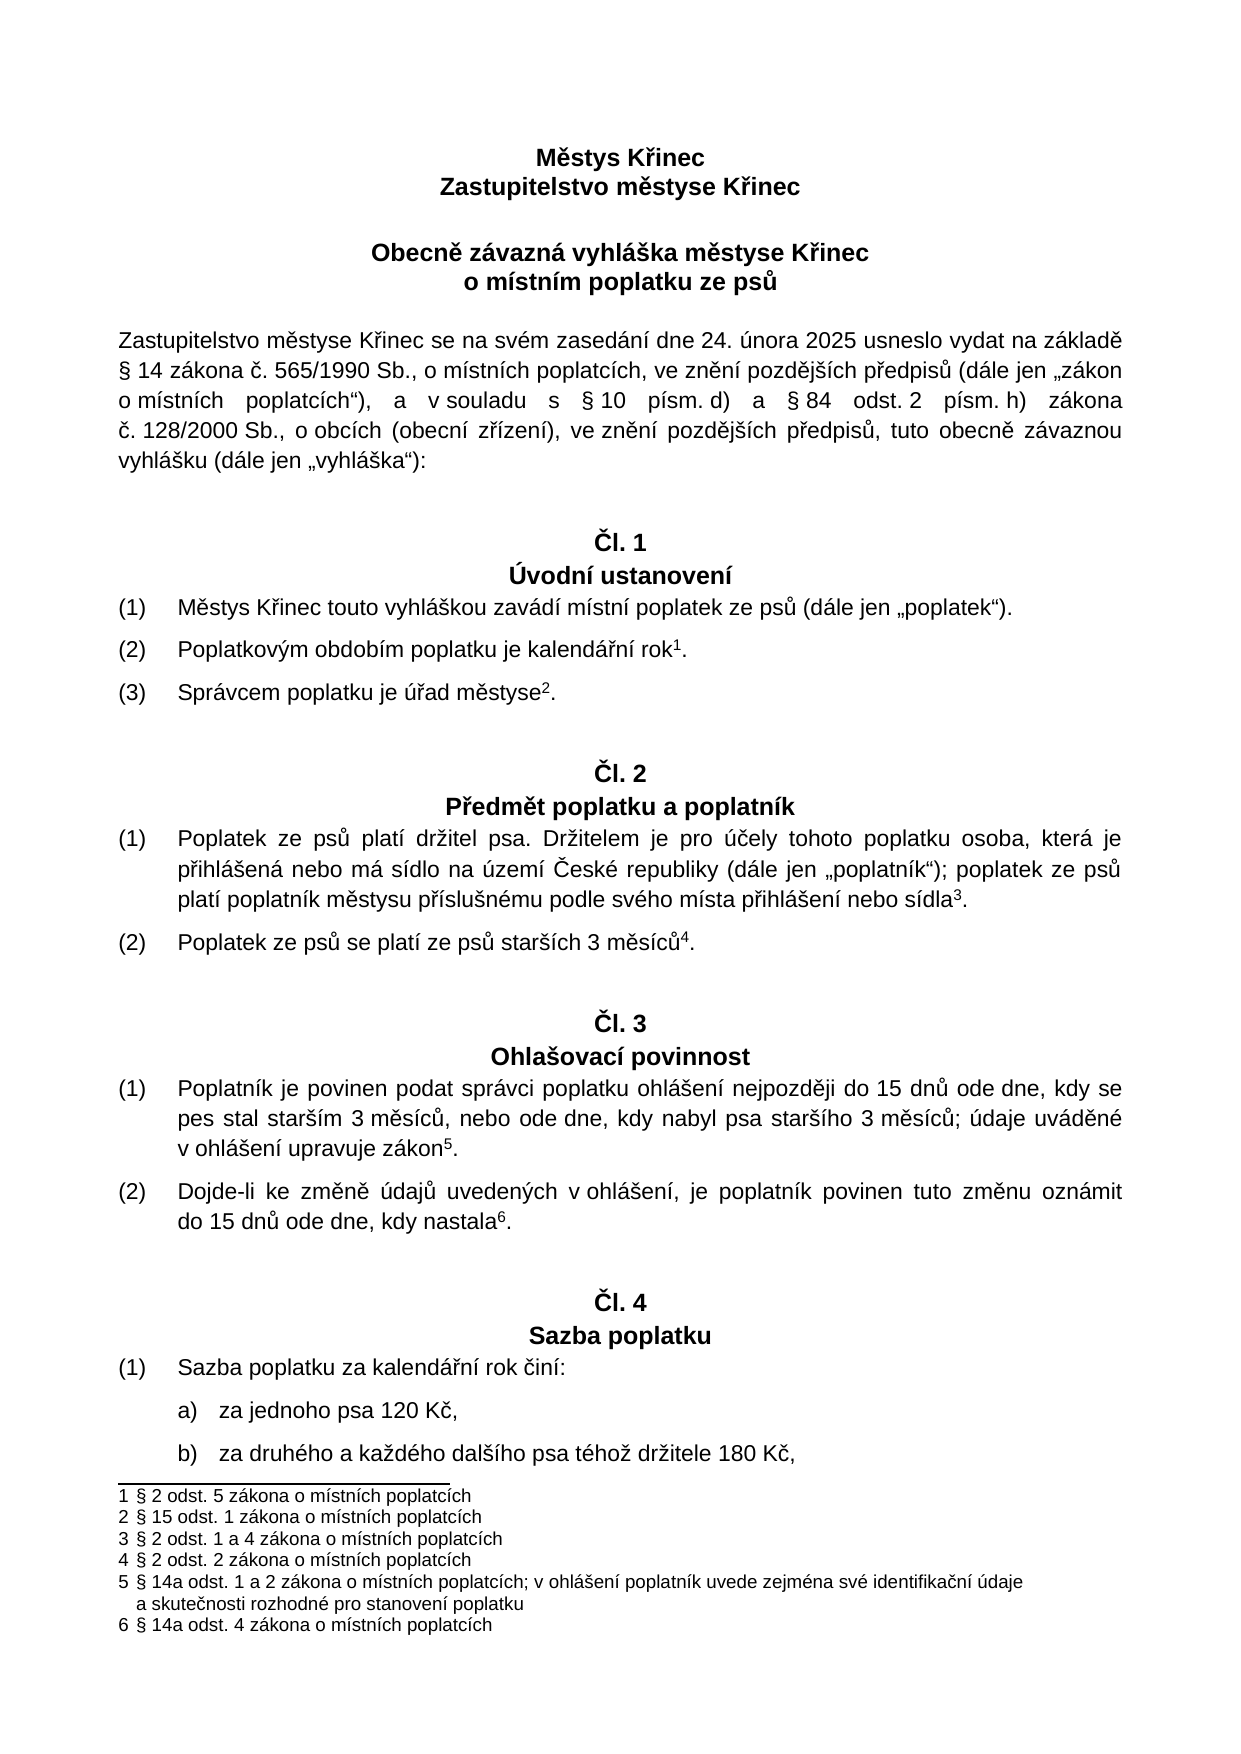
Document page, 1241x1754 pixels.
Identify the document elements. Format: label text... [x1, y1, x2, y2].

subtitle Čl. 4 Sazba poplatku [118, 1288, 1122, 1350]
list § 2 odst. 1 a 4 zákona o místních poplatcích [118, 1528, 1122, 1549]
subtitle Čl. 1 Úvodní ustanovení [118, 528, 1122, 589]
list Poplatkovým obdobím poplatku je kalendářní rok. [118, 636, 1122, 663]
subtitle Obecně závazná vyhláška městyse Křinec o místním poplatku ze psů [118, 238, 1122, 295]
list § 14a odst. 1 a 2 zákona o místních poplatcích; v ohlášení poplatník uvede zejména své identifikační údaje a skutečnosti rozhodné pro stanovení poplatku [118, 1571, 1122, 1614]
list Poplatník je povinen podat správci poplatku ohlášení nejpozději do 15 dnů ode dne, kdy se pes stal starším 3 měsíců, nebo ode dne, kdy nabyl psa staršího 3 měsíců; údaje uváděné v ohlášení upravuje zákon. [118, 1075, 1122, 1162]
list § 2 odst. 2 zákona o místních poplatcích [118, 1549, 1122, 1571]
list za druhého a každého dalšího psa téhož držitele 180 Kč, [177, 1440, 1122, 1466]
list Městys Křinec touto vyhláškou zavádí místní poplatek ze psů (dále jen „poplatek“). [118, 594, 1122, 620]
list Poplatek ze psů platí držitel psa. Držitelem je pro účely tohoto poplatku osoba, která je přihlášená nebo má sídlo na území České republiky (dále jen „poplatník“); poplatek ze psů platí poplatník městysu příslušnému podle svého místa přihlášení nebo sídla. [118, 825, 1122, 912]
list § 15 odst. 1 zákona o místních poplatcích [118, 1506, 1122, 1528]
subtitle Čl. 2 Předmět poplatku a poplatník [118, 759, 1122, 821]
text Městys Křinec Zastupitelstvo městyse Křinec [118, 143, 1122, 201]
list § 14a odst. 4 zákona o místních poplatcích [118, 1614, 1122, 1635]
subtitle Čl. 3 Ohlašovací povinnost [118, 1009, 1122, 1071]
list Správcem poplatku je úřad městyse. [118, 679, 1122, 706]
list Dojde-li ke změně údajů uvedených v ohlášení, je poplatník povinen tuto změnu oznámit do 15 dnů ode dne, kdy nastala. [118, 1178, 1122, 1234]
list Sazba poplatku za kalendářní rok činí: [118, 1354, 1122, 1381]
text Zastupitelstvo městyse Křinec se na svém zasedání dne 24. února 2025 usneslo vydat na základě § 14 zákona č. 565/1990 Sb., o místních poplatcích, ve znění pozdějších předpisů (dále jen „zákon o místních poplatcích“), a v souladu s § 10 písm. d) a § 84 odst. 2 písm. h) zákona č. 128/2000 Sb., o obcích (obecní zřízení), ve znění pozdějších předpisů, tuto obecně závaznou vyhlášku (dále jen „vyhláška“): [118, 327, 1122, 474]
list Poplatek ze psů se platí ze psů starších 3 měsíců. [118, 928, 1122, 955]
list § 2 odst. 5 zákona o místních poplatcích [118, 1484, 1122, 1506]
list za jednoho psa 120 Kč, [177, 1397, 1122, 1423]
